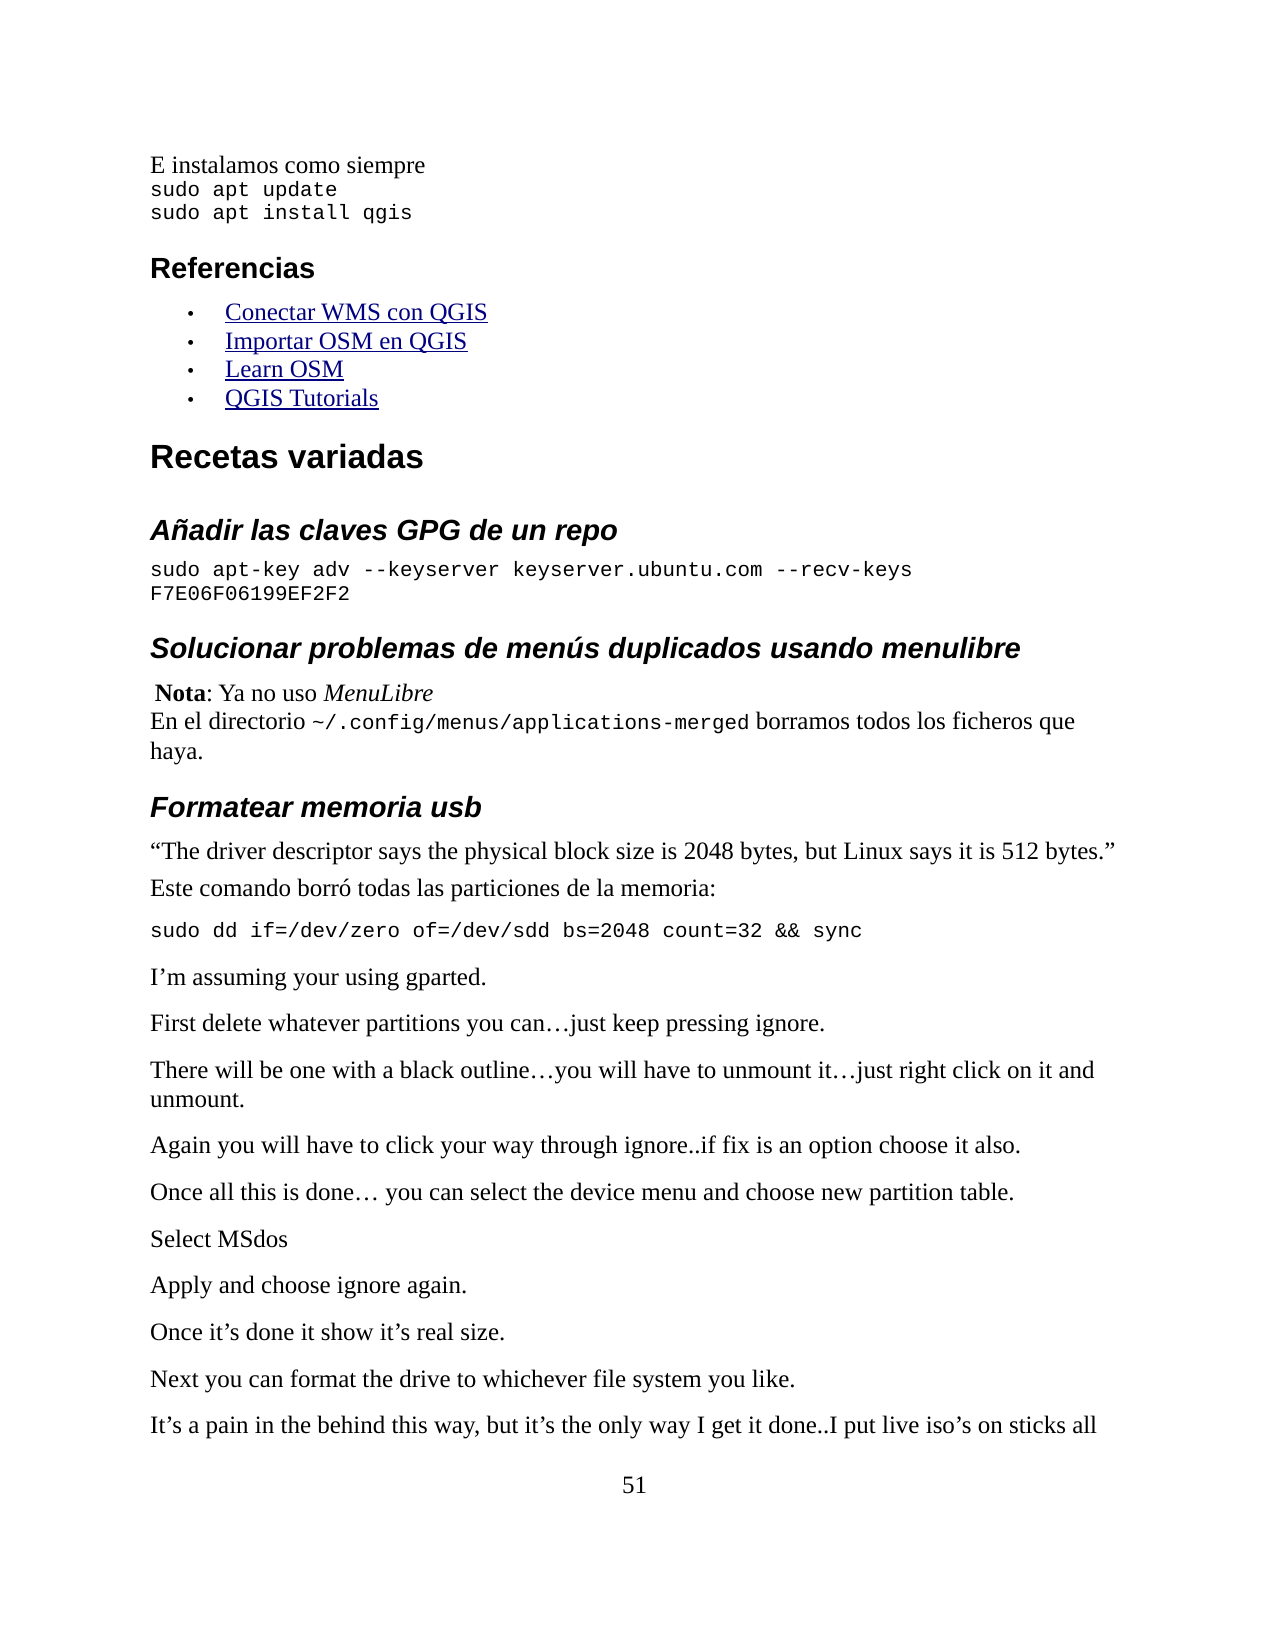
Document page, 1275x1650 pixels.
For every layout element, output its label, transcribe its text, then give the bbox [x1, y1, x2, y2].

subtitle Referencias [150, 251, 1125, 284]
text sudo apt install qgis [150, 202, 1125, 226]
text En el directorio ~/.config/menus/applications-merged borramos todos los ficheros que haya. [150, 706, 1125, 765]
text First delete whatever partitions you can…just keep pressing ignore. [150, 1008, 1125, 1037]
list Learn OSM [187, 354, 1125, 383]
text There will be one with a black outline…you will have to unmount it…just right click on it and unmount. [150, 1055, 1125, 1112]
text It’s a pain in the behind this way, but it’s the only way I get it done..I put live iso’s on sticks all [150, 1410, 1125, 1439]
text Once all this is done… you can select the device menu and choose new partition table. [150, 1177, 1125, 1206]
list QGIS Tutorials [187, 383, 1125, 412]
text Select MSdos [150, 1224, 1125, 1252]
subtitle Formatear memoria usb [150, 790, 1125, 823]
text sudo apt update [150, 179, 1125, 202]
text Next you can format the drive to whichever file system you like. [150, 1364, 1125, 1392]
text I’m assuming your using gparted. [150, 962, 1125, 990]
text sudo dd if=/dev/zero of=/dev/sdd bs=2048 count=32 && sync [150, 920, 1125, 944]
text “The driver descriptor says the physical block size is 2048 bytes, but Linux says it is 512 bytes.” [150, 836, 1125, 864]
text Este comando borró todas las particiones de la memoria: [150, 873, 1125, 902]
text sudo apt-key adv --keyserver keyserver.ubuntu.com --recv-keys F7E06F06199EF2F2 [150, 559, 1125, 607]
text Again you will have to click your way through ignore..if fix is an option choose it also. [150, 1130, 1125, 1159]
text Once it’s done it show it’s real size. [150, 1317, 1125, 1346]
text Apply and choose ignore again. [150, 1270, 1125, 1299]
list Importar OSM en QGIS [187, 326, 1125, 354]
subtitle Solucionar problemas de menús duplicados usando menulibre [150, 632, 1125, 665]
text E instalamos como siempre [150, 150, 1125, 179]
list Conectar WMS con QGIS [187, 297, 1125, 326]
table_header Nota: Ya no uso MenuLibre [150, 678, 1125, 706]
subtitle Añadir las claves GPG de un repo [150, 513, 1125, 547]
subtitle Recetas variadas [150, 437, 1125, 476]
